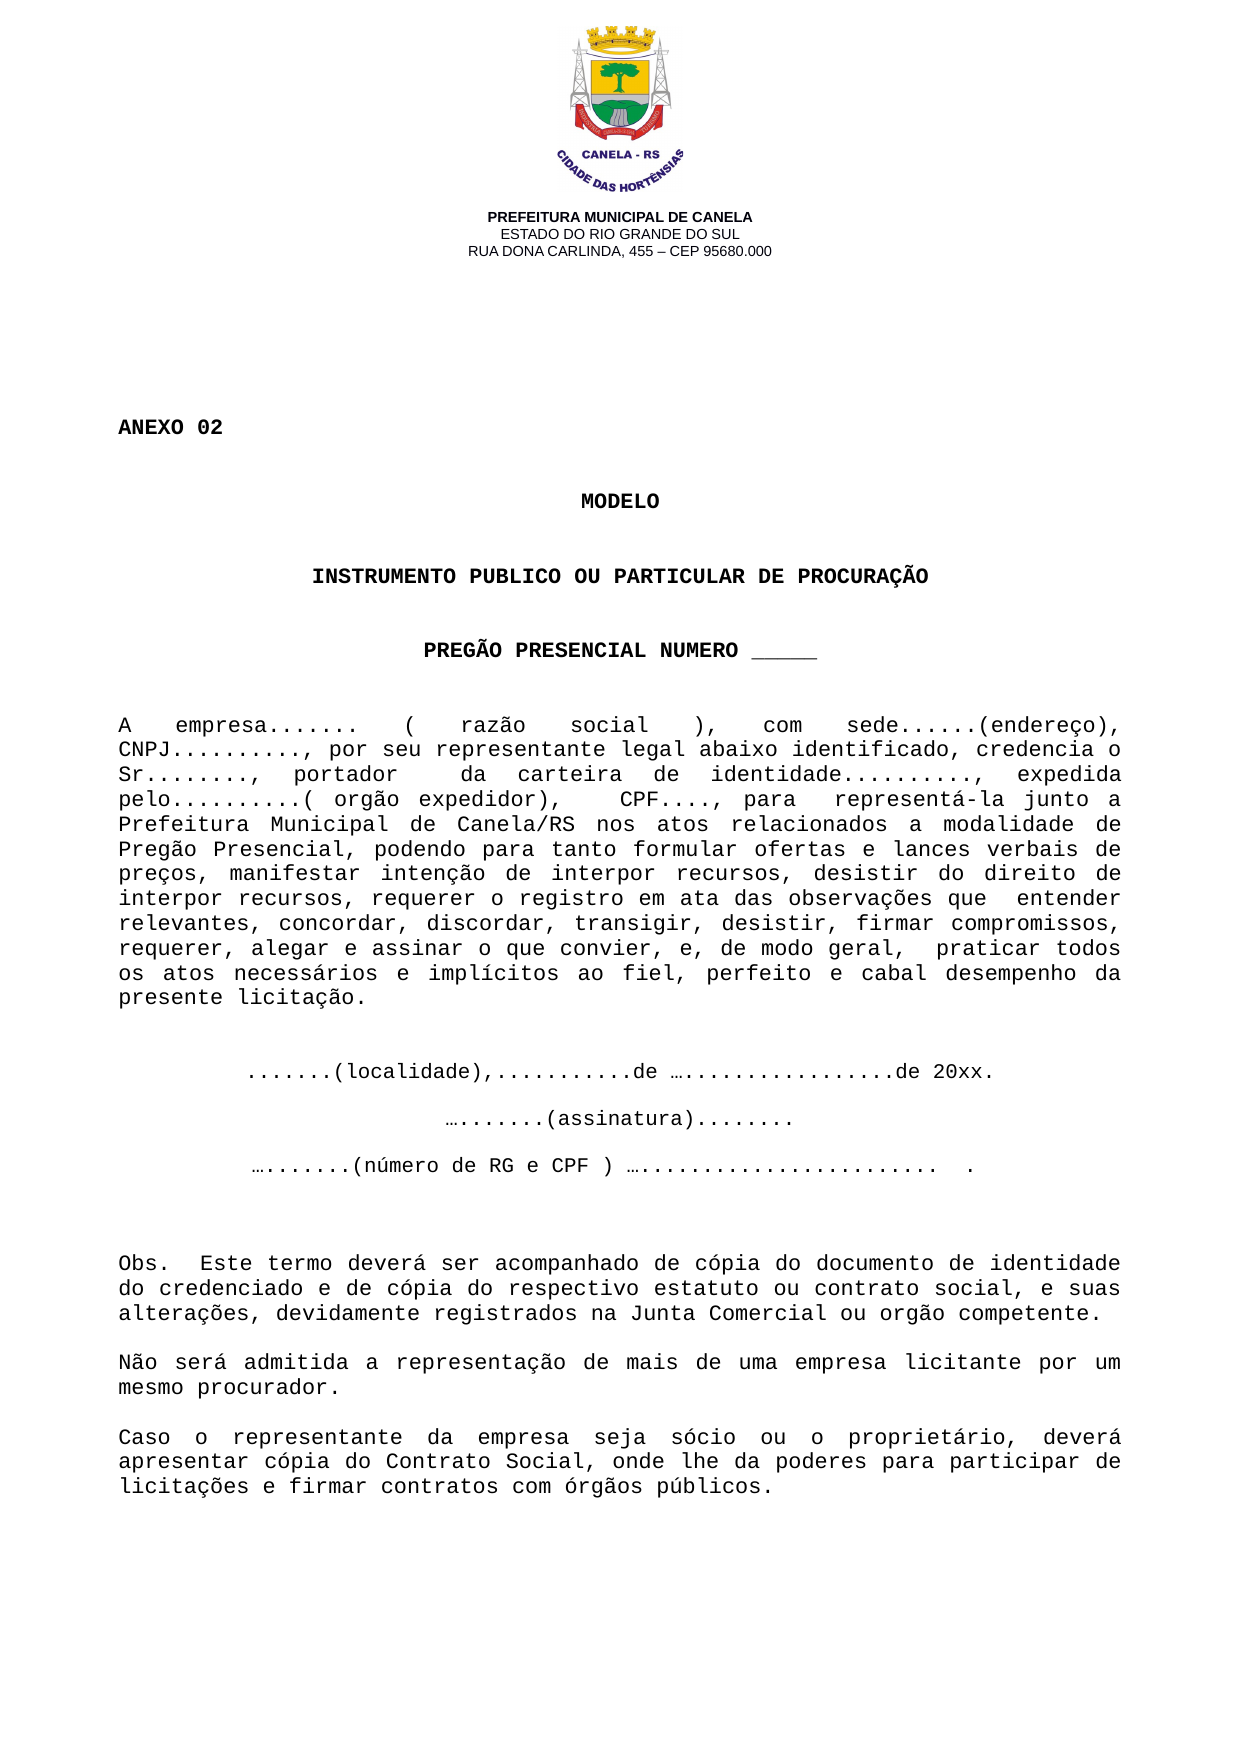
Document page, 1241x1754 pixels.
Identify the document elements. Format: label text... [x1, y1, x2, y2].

text ANEXO 02 [118, 416, 1122, 441]
text MODELO [118, 491, 1122, 515]
text Caso o representante da empresa seja sócio ou o proprietário, deverá apresentar cópia do Contrato Social, onde lhe da poderes para participar de licitações e firmar contratos com órgãos públicos. [118, 1426, 1122, 1500]
text ….......(assinatura)........ [118, 1108, 1122, 1132]
text ….......(número de RG e CPF ) …........................ . [118, 1155, 1122, 1179]
text A empresa....... ( razão social ), com sede......(endereço), CNPJ.........., por seu representante legal abaixo identificado, credencia o Sr........, portador da carteira de identidade.........., expedida pelo..........( orgão expedidor), CPF...., para representá-la junto a Prefeitura Municipal de Canela/RS nos atos relacionados a modalidade de Pregão Presencial, podendo para tanto formular ofertas e lances verbais de preços, manifestar intenção de interpor recursos, desistir do direito de interpor recursos, requerer o registro em ata das observações que entender relevantes, concordar, discordar, transigir, desistir, firmar compromissos, requerer, alegar e assinar o que convier, e, de modo geral, praticar todos os atos necessários e implícitos ao fiel, perfeito e cabal desempenho da presente licitação. [118, 714, 1122, 1011]
text PREGÃO PRESENCIAL NUMERO _____ [118, 639, 1122, 664]
picture [557, 26, 684, 192]
text .......(localidade),...........de ….................de 20xx. [118, 1061, 1122, 1084]
text Obs. Este termo deverá ser acompanhado de cópia do documento de identidade do credenciado e de cópia do respectivo estatuto ou contrato social, e suas alterações, devidamente registrados na Junta Comercial ou orgão competente. [118, 1252, 1122, 1327]
text Não será admitida a representação de mais de uma empresa licitante por um mesmo procurador. [118, 1351, 1122, 1401]
text INSTRUMENTO PUBLICO OU PARTICULAR DE PROCURAÇÃO [118, 565, 1122, 590]
